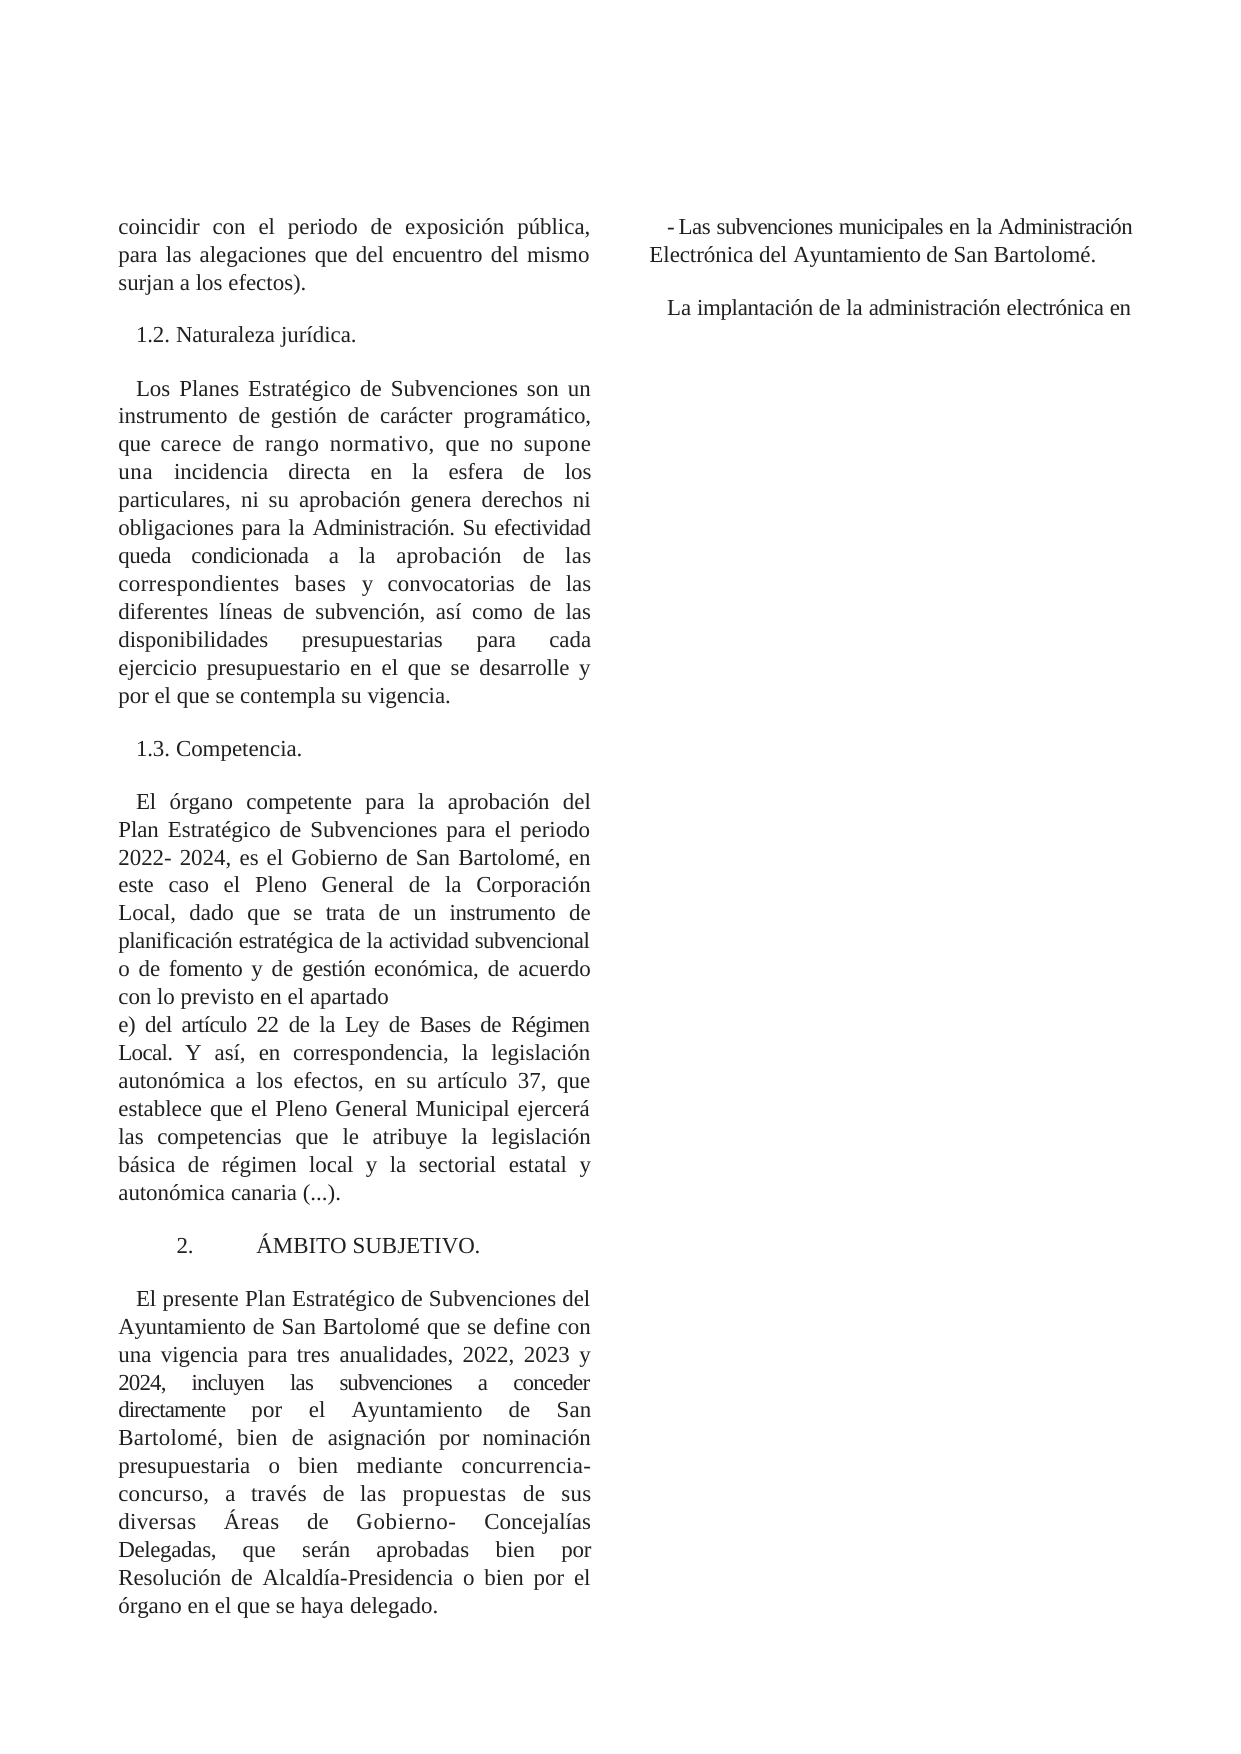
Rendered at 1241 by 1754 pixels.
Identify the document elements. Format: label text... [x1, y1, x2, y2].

list ÁMBITO SUBJETIVO. [159, 1232, 591, 1258]
text coincidir con el periodo de exposición pública, para las alegaciones que del encuentro del mismo surjan a los efectos). [118, 213, 591, 295]
text El presente Plan Estratégico de Subvenciones del Ayuntamiento de San Bartolomé que se define con una vigencia para tres anualidades, 2022, 2023 y 2024, incluyen las subvenciones a conceder directamente por el Ayuntamiento de San Bartolomé, bien de asignación por nominación presupuestaria o bien mediante concurrencia-concurso, a través de las propuestas de sus diversas Áreas de Gobierno- Concejalías Delegadas, que serán aprobadas bien por Resolución de Alcaldía-Presidencia o bien por el órgano en el que se haya delegado. [118, 1285, 591, 1618]
text e) del artículo 22 de la Ley de Bases de Régimen Local. Y así, en correspondencia, la legislación autonómica a los efectos, en su artículo 37, que establece que el Pleno General Municipal ejercerá las competencias que le atribuye la legislación básica de régimen local y la sectorial estatal y autonómica canaria (...). [118, 1011, 591, 1205]
list Naturaleza jurídica. [136, 321, 591, 348]
list Las subvenciones municipales en la Administración Electrónica del Ayuntamiento de San Bartolomé. [649, 213, 1133, 268]
text La implantación de la administración electrónica en [667, 294, 1134, 321]
text Los Planes Estratégico de Subvenciones son un instrumento de gestión de carácter programático, que carece de rango normativo, que no supone una incidencia directa en la esfera de los particulares, ni su aprobación genera derechos ni obligaciones para la Administración. Su efectividad queda condicionada a la aprobación de las correspondientes bases y convocatorias de las diferentes líneas de subvención, así como de las disponibilidades presupuestarias para cada ejercicio presupuestario en el que se desarrolle y por el que se contempla su vigencia. [118, 374, 591, 708]
text El órgano competente para la aprobación del Plan Estratégico de Subvenciones para el periodo 2022- 2024, es el Gobierno de San Bartolomé, en este caso el Pleno General de la Corporación Local, dado que se trata de un instrumento de planificación estratégica de la actividad subvencional o de fomento y de gestión económica, de acuerdo con lo previsto en el apartado [118, 788, 591, 1009]
list Competencia. [136, 735, 591, 761]
